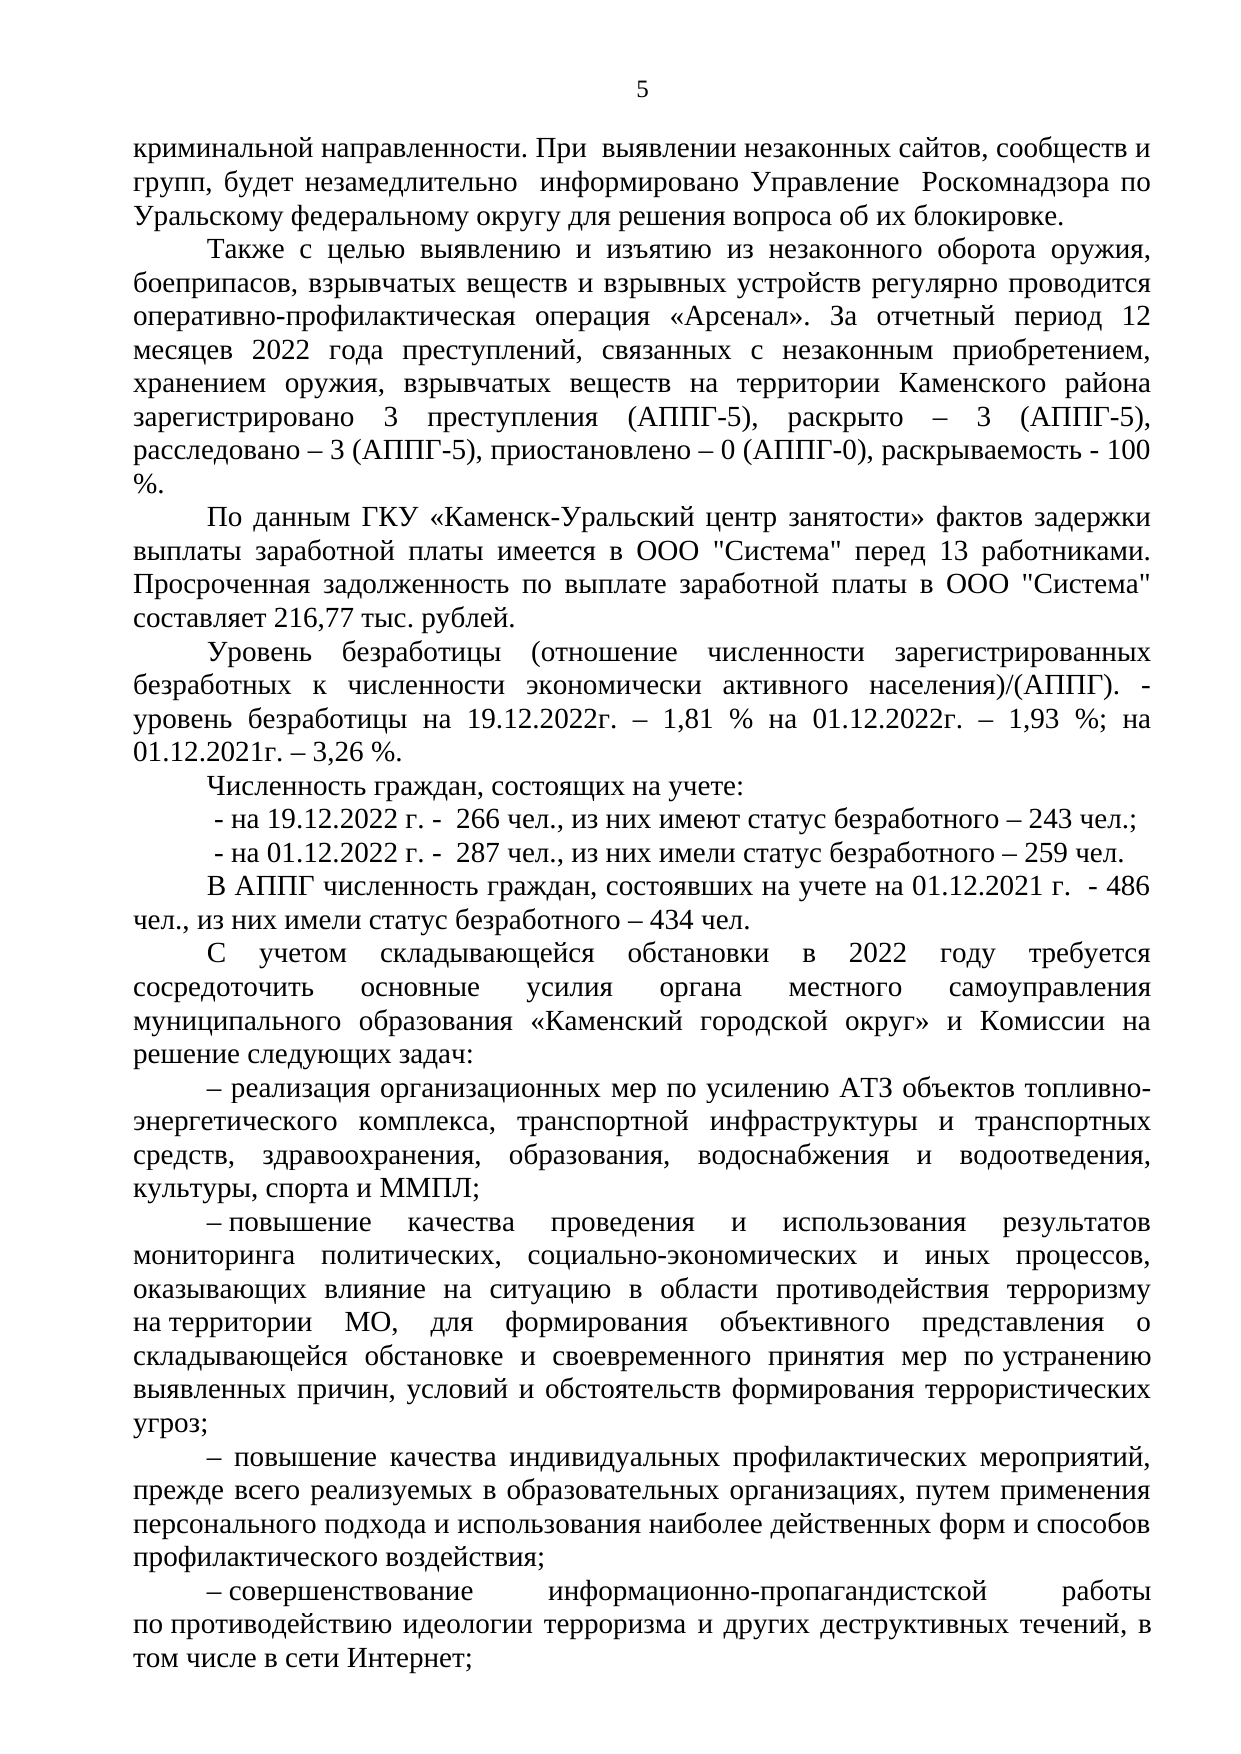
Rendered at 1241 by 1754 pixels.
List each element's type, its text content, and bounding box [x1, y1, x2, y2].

text – повышение качества проведения и использования результатов мониторинга политических, социально-экономических и иных процессов, оказывающих влияние на ситуацию в области противодействия терроризму на территории МО, для формирования объективного представления о складывающейся обстановке и своевременного принятия мер по устранению выявленных причин, условий и обстоятельств формирования террористических угроз; [133, 1204, 1152, 1439]
text – реализация организационных мер по усилению АТЗ объектов топливно-энергетического комплекса, транспортной инфраструктуры и транспортных средств, здравоохранения, образования, водоснабжения и водоотведения, культуры, спорта и ММПЛ; [133, 1070, 1152, 1204]
text Уровень безработицы (отношение численности зарегистрированных безработных к численности экономически активного населения)/(АППГ). - уровень безработицы на 19.12.2022г. – 1,81 % на 01.12.2022г. – 1,93 %; на 01.12.2021г. – 3,26 %. [133, 634, 1152, 768]
text С учетом складывающейся обстановки в 2022 году требуется сосредоточить основные усилия органа местного самоуправления муниципального образования «Каменский городской округ» и Комиссии на решение следующих задач: [133, 936, 1152, 1070]
text - на 01.12.2022 г. - 287 чел., из них имели статус безработного – 259 чел. [133, 835, 1152, 868]
text Численность граждан, состоящих на учете: [133, 768, 1152, 801]
text В АППГ численность граждан, состоявших на учете на 01.12.2021 г. - 486 чел., из них имели статус безработного – 434 чел. [133, 868, 1152, 936]
text Также с целью выявлению и изъятию из незаконного оборота оружия, боеприпасов, взрывчатых веществ и взрывных устройств регулярно проводится оперативно-профилактическая операция «Арсенал». За отчетный период 12 месяцев 2022 года преступлений, связанных с незаконным приобретением, хранением оружия, взрывчатых веществ на территории Каменского района зарегистрировано 3 преступления (АППГ-5), раскрыто – 3 (АППГ-5), расследовано – 3 (АППГ-5), приостановлено – 0 (АППГ-0), раскрываемость - 100 %. [133, 231, 1152, 499]
text криминальной направленности. При выявлении незаконных сайтов, сообществ и групп, будет незамедлительно информировано Управление Роскомнадзора по Уральскому федеральному округу для решения вопроса об их блокировке. [133, 131, 1152, 231]
text По данным ГКУ «Каменск-Уральский центр занятости» фактов задержки выплаты заработной платы имеется в ООО "Система" перед 13 работниками. Просроченная задолженность по выплате заработной платы в ООО "Система" составляет 216,77 тыс. рублей. [133, 499, 1152, 634]
text – совершенствование информационно-пропагандистской работы по противодействию идеологии терроризма и других деструктивных течений, в том числе в сети Интернет; [133, 1573, 1152, 1673]
text – повышение качества индивидуальных профилактических мероприятий, прежде всего реализуемых в образовательных организациях, путем применения персонального подхода и использования наиболее действенных форм и способов профилактического воздействия; [133, 1439, 1152, 1573]
text - на 19.12.2022 г. - 266 чел., из них имеют статус безработного – 243 чел.; [133, 801, 1152, 835]
